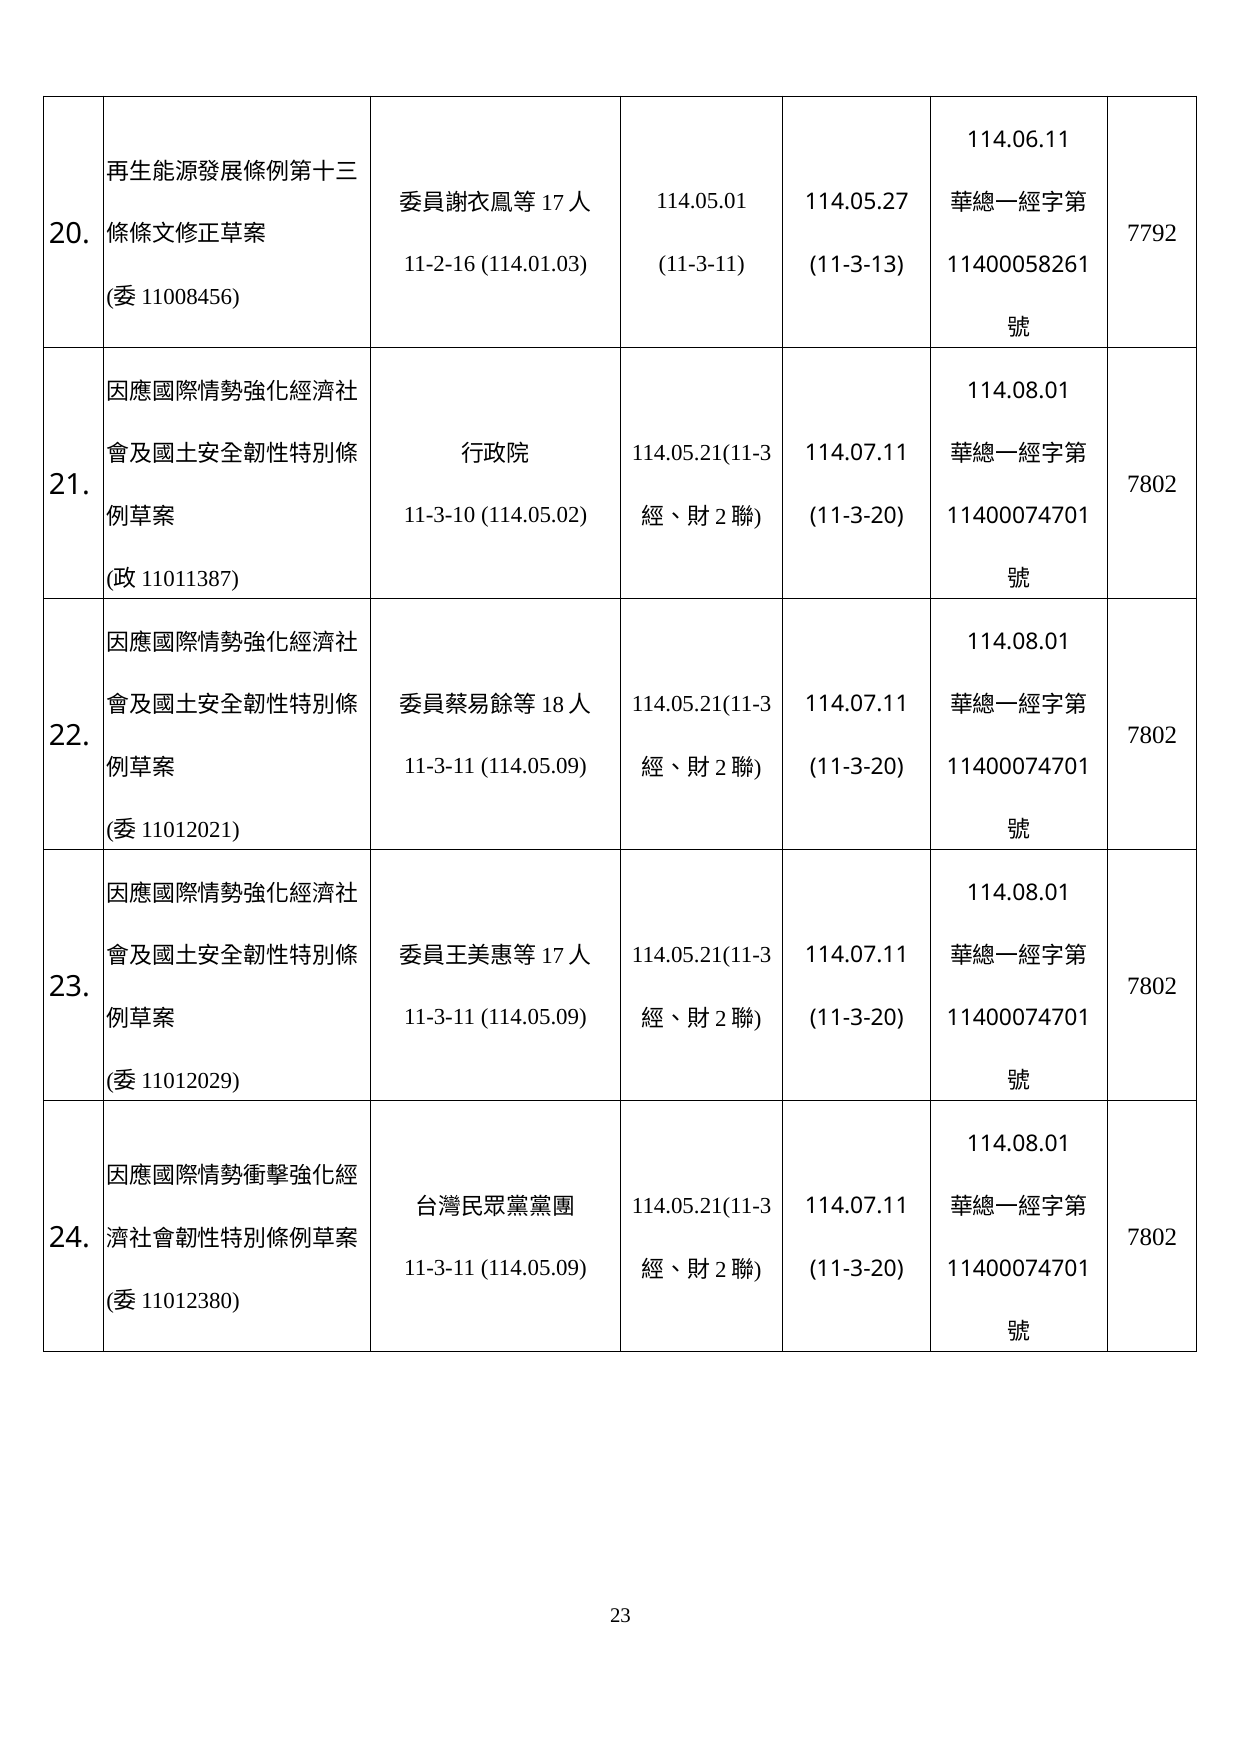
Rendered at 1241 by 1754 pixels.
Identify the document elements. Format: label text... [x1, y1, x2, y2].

table_cell [44, 348, 103, 598]
table_cell 委員蔡易餘等18人 11-3-11 (114.05.09) [371, 599, 620, 849]
table_cell [44, 1101, 103, 1351]
table_cell 114.05.21(11-3經、財2聯) [621, 850, 782, 1100]
table_cell 114.07.11 (11-3-20) [783, 599, 930, 849]
table_cell 114.05.27 (11-3-13) [783, 97, 930, 347]
table_cell 因應國際情勢強化經濟社會及國土安全韌性特別條例草案 (政11011387) [104, 348, 370, 598]
table_cell 因應國際情勢衝擊強化經濟社會韌性特別條例草案 (委11012380) [104, 1101, 370, 1351]
table_cell 7802 [1108, 348, 1196, 598]
table_cell 114.08.01 華總一經字第11400074701號 [931, 850, 1107, 1100]
table_cell 114.08.01 華總一經字第11400074701號 [931, 1101, 1107, 1351]
table_cell 委員王美惠等17人 11-3-11 (114.05.09) [371, 850, 620, 1100]
table_cell [44, 599, 103, 849]
table_cell 114.07.11 (11-3-20) [783, 1101, 930, 1351]
table_cell 7802 [1108, 599, 1196, 849]
table_cell 114.08.01 華總一經字第11400074701號 [931, 348, 1107, 598]
table_cell 再生能源發展條例第十三條條文修正草案 (委11008456) [104, 97, 370, 347]
table_cell 行政院 11-3-10 (114.05.02) [371, 348, 620, 598]
table_cell 114.05.01 (11-3-11) [621, 97, 782, 347]
table_cell 114.07.11 (11-3-20) [783, 850, 930, 1100]
table_cell [44, 850, 103, 1100]
table_cell 114.05.21(11-3經、財2聯) [621, 599, 782, 849]
table_cell 114.08.01 華總一經字第11400074701號 [931, 599, 1107, 849]
table_cell 因應國際情勢強化經濟社會及國土安全韌性特別條例草案 (委11012021) [104, 599, 370, 849]
table_cell 7802 [1108, 1101, 1196, 1351]
table_cell [44, 97, 103, 347]
table_cell 114.05.21(11-3經、財2聯) [621, 348, 782, 598]
table_cell 7802 [1108, 850, 1196, 1100]
table_cell 114.07.11 (11-3-20) [783, 348, 930, 598]
table_cell 7792 [1108, 97, 1196, 347]
table_cell 114.06.11 華總一經字第11400058261號 [931, 97, 1107, 347]
table_cell 114.05.21(11-3經、財2聯) [621, 1101, 782, 1351]
table_cell 委員謝衣鳯等17人 11-2-16 (114.01.03) [371, 97, 620, 347]
table_cell 因應國際情勢強化經濟社會及國土安全韌性特別條例草案 (委11012029) [104, 850, 370, 1100]
table_cell 台灣民眾黨黨團 11-3-11 (114.05.09) [371, 1101, 620, 1351]
